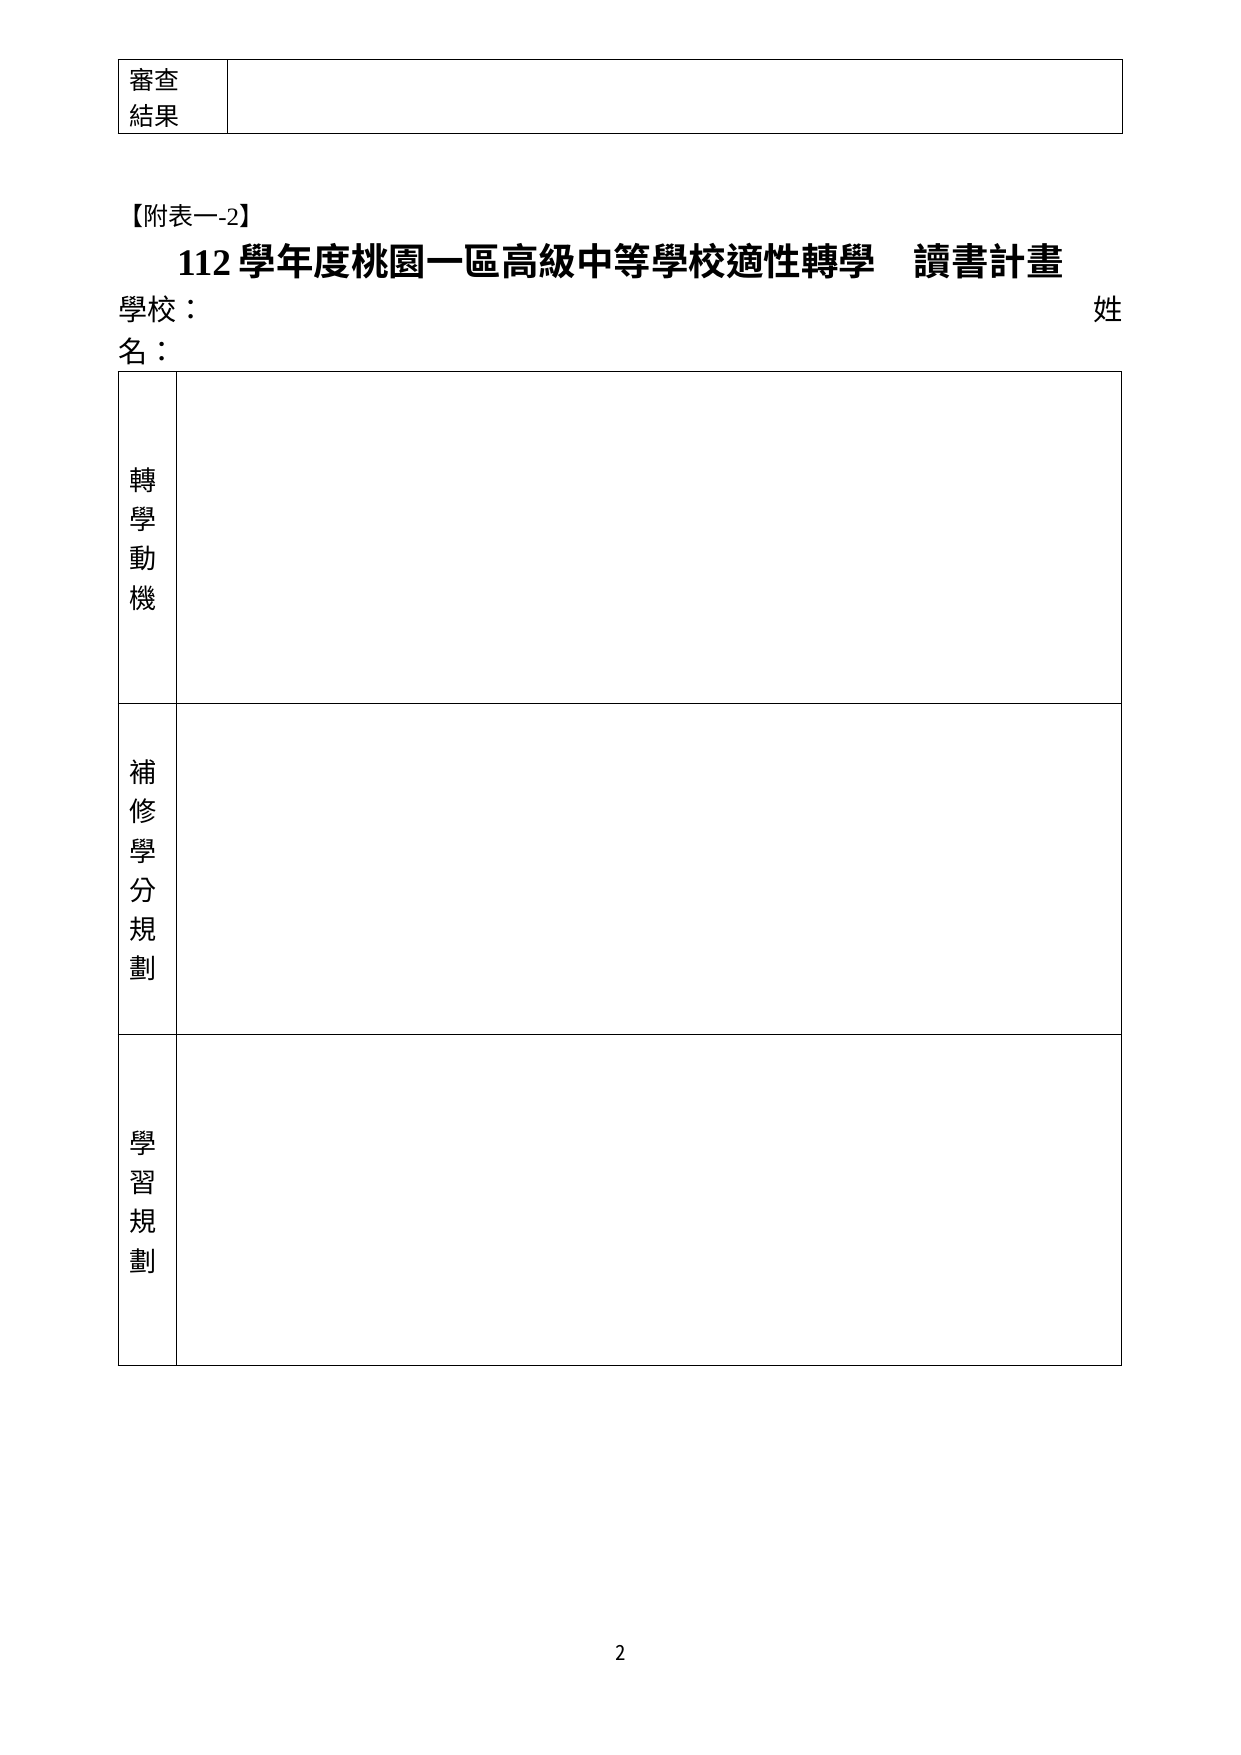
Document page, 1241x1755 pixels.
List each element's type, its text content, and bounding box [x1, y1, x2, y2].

table_cell [228, 60, 1122, 133]
table_cell 學習規劃 [119, 1035, 176, 1365]
table_header [177, 372, 1121, 702]
table_header 轉學動機 [119, 372, 176, 702]
table_cell 補修學分規劃 [119, 704, 176, 1034]
table_cell 審查 結果 [119, 60, 227, 133]
table_cell [177, 1035, 1121, 1365]
text 【附表一-2】 [118, 196, 1122, 232]
table_cell [177, 704, 1121, 1034]
text 112學年度桃園一區高級中等學校適性轉學 讀書計畫 [118, 232, 1122, 286]
text 學校： 姓名： [118, 286, 1122, 371]
